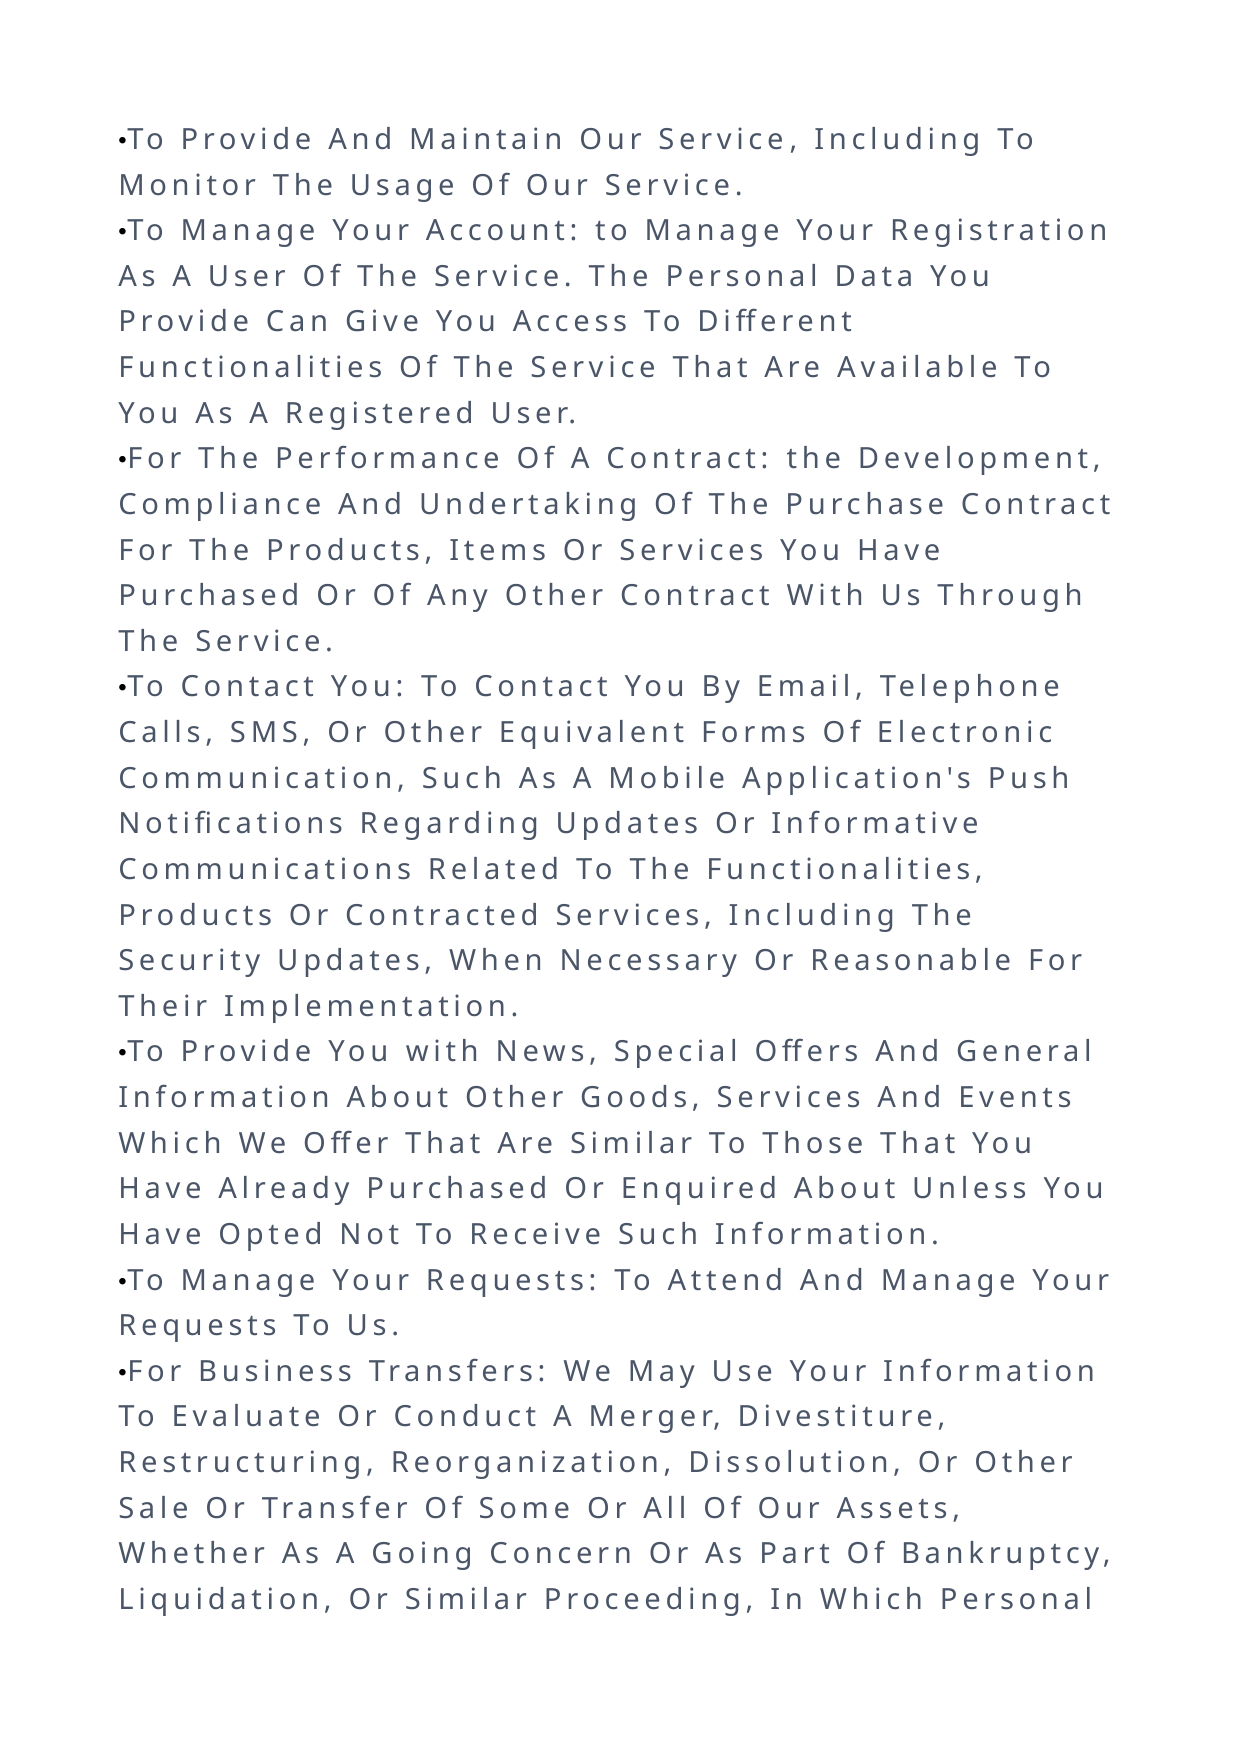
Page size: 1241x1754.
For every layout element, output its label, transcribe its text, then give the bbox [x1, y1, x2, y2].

list To provide You with news, special offers and general information about other goods, services and events which we offer that are similar to those that you have already purchased or enquired about unless You have opted not to receive such information. [118, 1031, 1122, 1253]
list For business transfers: We may use Your information to evaluate or conduct a merger, divestiture, restructuring, reorganization, dissolution, or other sale or transfer of some or all of Our assets, whether as a going concern or as part of bankruptcy, liquidation, or similar proceeding, in which Personal [118, 1350, 1122, 1618]
list To manage Your Account: to manage Your registration as a user of the Service. The Personal Data You provide can give You access to different functionalities of the Service that are available to You as a registered user. [118, 209, 1122, 432]
list To contact You: To contact You by email, telephone calls, SMS, or other equivalent forms of electronic communication, such as a mobile application's push notifications regarding updates or informative communications related to the functionalities, products or contracted services, including the security updates, when necessary or reasonable for their implementation. [118, 666, 1122, 1025]
list To provide and maintain our Service, including to monitor the usage of our Service. [118, 118, 1122, 203]
list For the performance of a contract: the development, compliance and undertaking of the purchase contract for the products, items or services You have purchased or of any other contract with Us through the Service. [118, 437, 1122, 660]
list To manage Your requests: To attend and manage Your requests to Us. [118, 1259, 1122, 1344]
